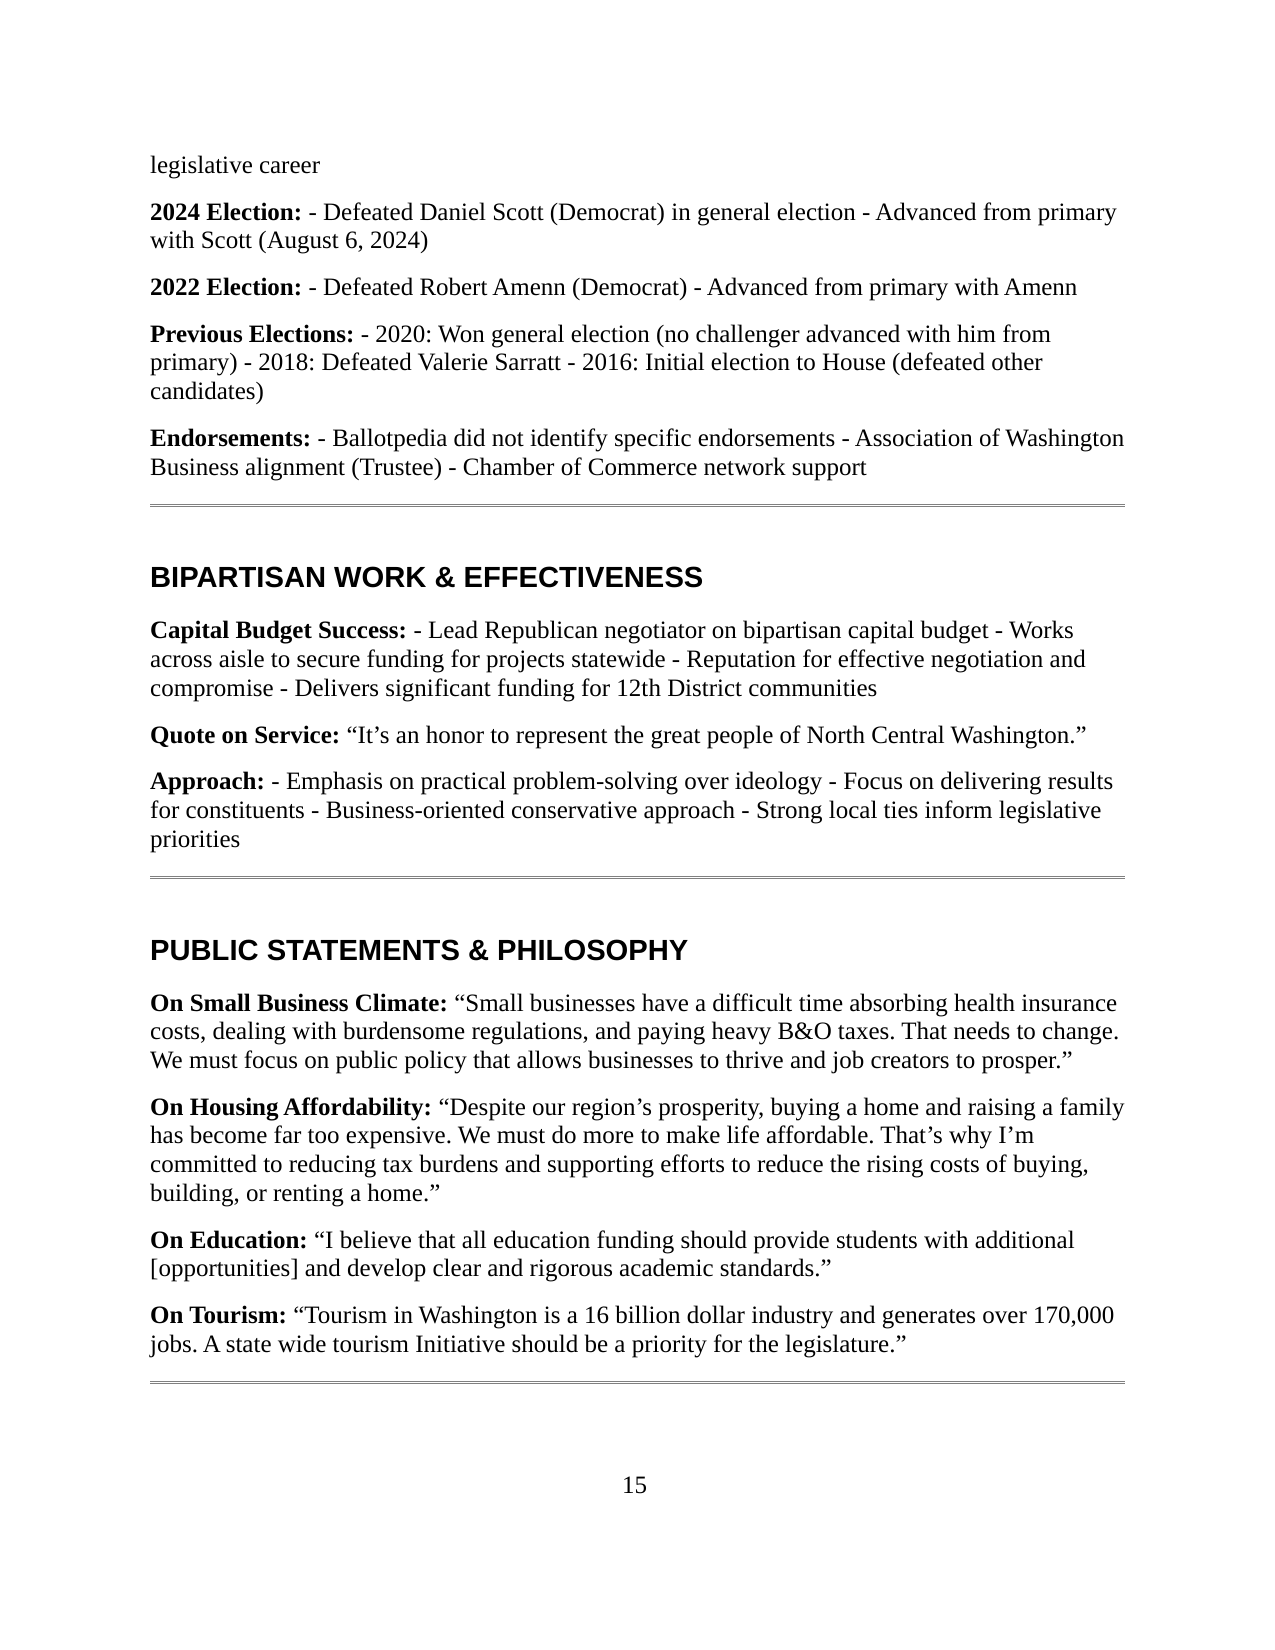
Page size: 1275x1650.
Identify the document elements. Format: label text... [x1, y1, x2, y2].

text Previous Elections: - 2020: Won general election (no challenger advanced with him from primary) - 2018: Defeated Valerie Sarratt - 2016: Initial election to House (defeated other candidates) [150, 319, 1125, 405]
subtitle BIPARTISAN WORK & EFFECTIVENESS [150, 561, 1125, 594]
text On Education: “I believe that all education funding should provide students with additional [opportunities] and develop clear and rigorous academic standards.” [150, 1225, 1125, 1282]
text On Small Business Climate: “Small businesses have a difficult time absorbing health insurance costs, dealing with burdensome regulations, and paying heavy B&O taxes. That needs to change. We must focus on public policy that allows businesses to thrive and job creators to prosper.” [150, 988, 1125, 1074]
text On Housing Affordability: “Despite our region’s prosperity, buying a home and raising a family has become far too expensive. We must do more to make life affordable. That’s why I’m committed to reducing tax burdens and supporting efforts to reduce the rising costs of buying, building, or renting a home.” [150, 1092, 1125, 1207]
text 2024 Election: - Defeated Daniel Scott (Democrat) in general election - Advanced from primary with Scott (August 6, 2024) [150, 197, 1125, 254]
text legislative career [150, 150, 1125, 179]
text On Tourism: “Tourism in Washington is a 16 billion dollar industry and generates over 170,000 jobs. A state wide tourism Initiative should be a priority for the legislature.” [150, 1300, 1125, 1358]
text Endorsements: - Ballotpedia did not identify specific endorsements - Association of Washington Business alignment (Trustee) - Chamber of Commerce network support [150, 423, 1125, 480]
text Quote on Service: “It’s an honor to represent the great people of North Central Washington.” [150, 720, 1125, 748]
text Approach: - Emphasis on practical problem-solving over ideology - Focus on delivering results for constituents - Business-oriented conservative approach - Strong local ties inform legislative priorities [150, 766, 1125, 853]
subtitle PUBLIC STATEMENTS & PHILOSOPHY [150, 933, 1125, 966]
text 2022 Election: - Defeated Robert Amenn (Democrat) - Advanced from primary with Amenn [150, 272, 1125, 301]
text Capital Budget Success: - Lead Republican negotiator on bipartisan capital budget - Works across aisle to secure funding for projects statewide - Reputation for effective negotiation and compromise - Delivers significant funding for 12th District communities [150, 616, 1125, 702]
